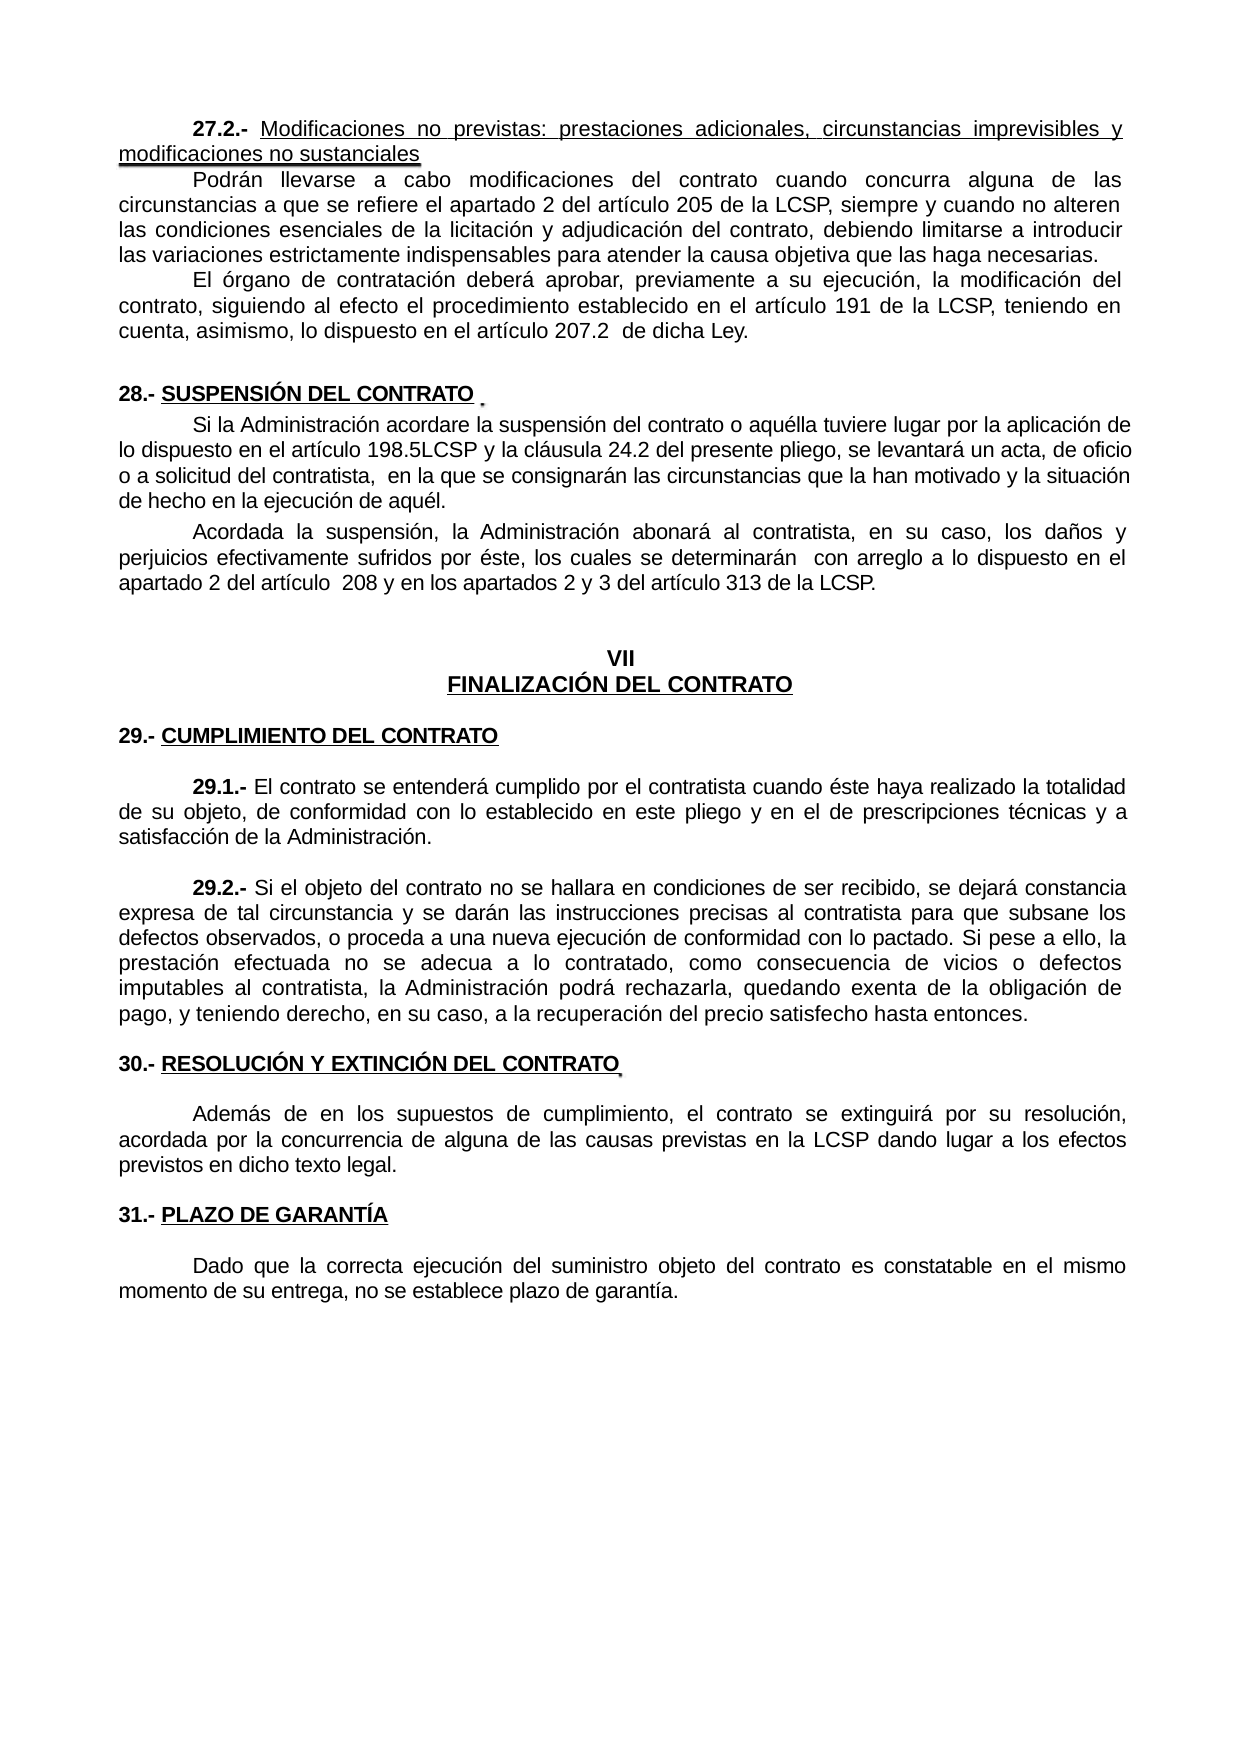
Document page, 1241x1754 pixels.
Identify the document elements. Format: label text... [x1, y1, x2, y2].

text perjuicios efectivamente sufridos por éste, los cuales se determinarán con arreglo a lo dispuesto en el [118, 545, 1147, 570]
text lo dispuesto en el artículo 198.5LCSP y la cláusula 24.2 del presente pliego, se levantará un acta, de oficio [118, 438, 1148, 463]
text 27.2.- Modificaciones no previstas: prestaciones adicionales, circunstancias imprevisibles y [192, 117, 1147, 141]
text acordada por la concurrencia de alguna de las causas previstas en la LCSP dando lugar a los efectos [118, 1127, 1147, 1152]
text 29.2.- Si el objeto del contrato no se hallara en condiciones de ser recibido, se dejará constancia [192, 875, 1146, 900]
text de hecho en la ejecución de aquél. [118, 489, 1148, 513]
text previstos en dicho texto legal. [118, 1153, 1147, 1177]
text Dado que la correcta ejecución del suministro objeto del contrato es constatable en el mismo [192, 1253, 1146, 1278]
text Además de en los supuestos de cumplimiento, el contrato se extinguirá por su resolución, [192, 1102, 1147, 1127]
text 31.- PLAZO DE GARANTÍA [118, 1203, 413, 1227]
text 28.- SUSPENSIÓN DEL CONTRATO [118, 382, 500, 406]
text FINALIZACIÓN DEL CONTRATO [447, 672, 819, 698]
text El órgano de contratación deberá aprobar, previamente a su ejecución, la modificación del [192, 268, 1147, 293]
text las condiciones esenciales de la licitación y adjudicación del contrato, debiendo limitarse a introducir [118, 218, 1147, 242]
text contrato, siguiendo al efecto el procedimiento establecido en el artículo 191 de la LCSP, teniendo en [118, 293, 1147, 318]
text expresa de tal circunstancia y se darán las instrucciones precisas al contratista para que subsane los [118, 901, 1148, 925]
text cuenta, asimismo, lo dispuesto en el artículo 207.2 de dicha Ley. [118, 319, 1147, 343]
text 29.- CUMPLIMIENTO DEL CONTRATO [118, 724, 524, 748]
text VII [607, 646, 641, 672]
text Podrán llevarse a cabo modificaciones del contrato cuando concurra alguna de las [192, 167, 1147, 192]
text de su objeto, de conformidad con lo establecido en este pliego y en el de prescripciones técnicas y a [118, 800, 1147, 824]
text 29.1.- El contrato se entenderá cumplido por el contratista cuando éste haya realizado la totalidad [192, 774, 1147, 799]
text 30.- RESOLUCIÓN Y EXTINCIÓN DEL CONTRATO [118, 1052, 643, 1076]
text Acordada la suspensión, la Administración abonará al contratista, en su caso, los daños y [192, 520, 1147, 544]
text pago, y teniendo derecho, en su caso, a la recuperación del precio satisfecho hasta entonces. [118, 1001, 1148, 1026]
text Si la Administración acordare la suspensión del contrato o aquélla tuviere lugar por la aplicación de [192, 413, 1147, 437]
text apartado 2 del artículo 208 y en los apartados 2 y 3 del artículo 313 de la LCSP. [118, 571, 1147, 595]
text o a solicitud del contratista, en la que se consignarán las circunstancias que la han motivado y la situación [118, 463, 1148, 488]
text satisfacción de la Administración. [118, 825, 1147, 849]
text defectos observados, o proceda a una nueva ejecución de conformidad con lo pactado. Si pese a ello, la [118, 926, 1148, 950]
text prestación efectuada no se adecua a lo contratado, como consecuencia de vicios o defectos [118, 951, 1148, 975]
text las variaciones estrictamente indispensables para atender la causa objetiva que las haga necesarias. [118, 243, 1147, 267]
text imputables al contratista, la Administración podrá rechazarla, quedando exenta de la obligación de [118, 976, 1148, 1001]
text circunstancias a que se refiere el apartado 2 del artículo 205 de la LCSP, siempre y cuando no alteren [118, 193, 1147, 217]
text momento de su entrega, no se establece plazo de garantía. [118, 1279, 1146, 1303]
text modificaciones no sustanciales [118, 142, 445, 167]
